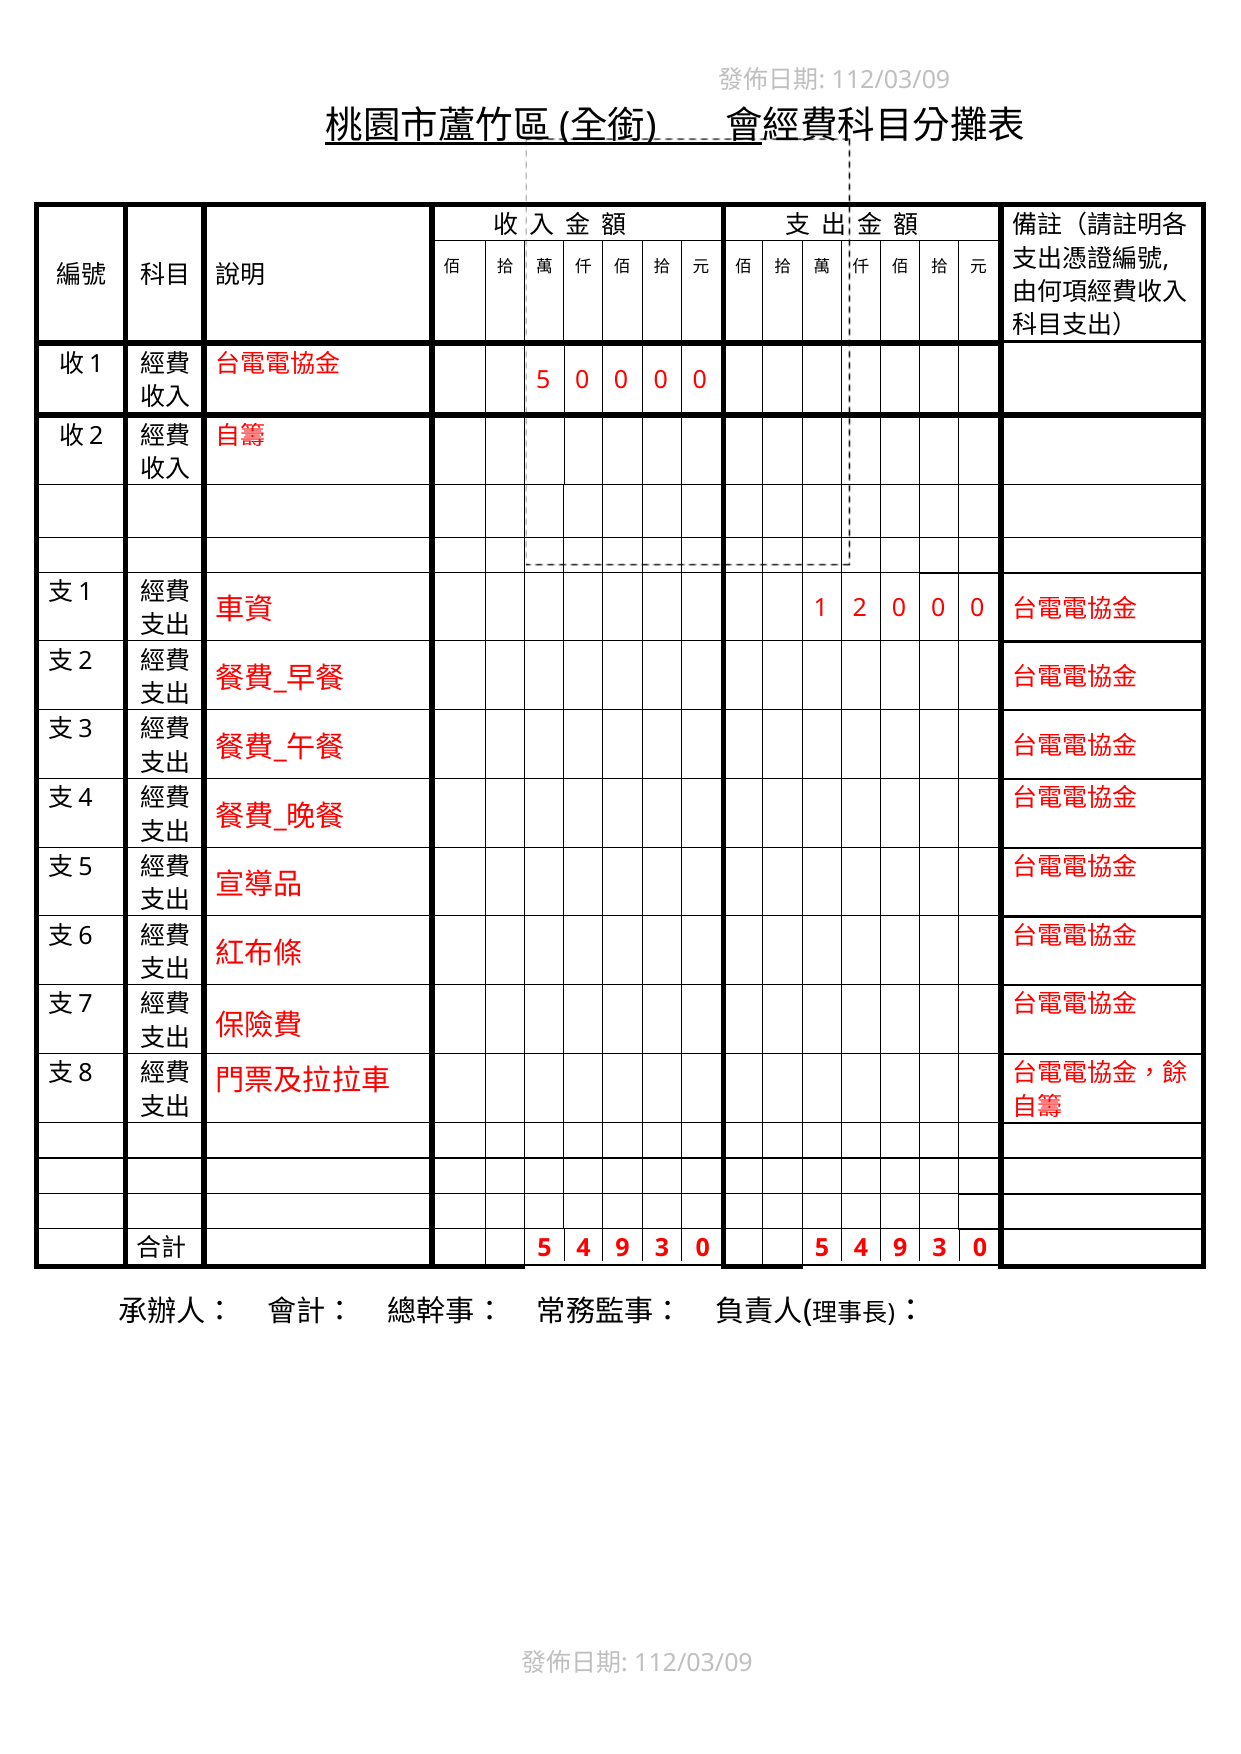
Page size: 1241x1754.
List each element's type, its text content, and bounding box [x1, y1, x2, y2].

table_cell [803, 641, 841, 709]
table_cell [726, 710, 762, 778]
table_cell [726, 641, 762, 709]
table_cell [959, 848, 998, 915]
table_cell [643, 985, 681, 1053]
picture [842, 418, 854, 484]
table_cell 宣導品 [207, 848, 429, 915]
table_cell 0 [881, 573, 919, 640]
table_cell [603, 1194, 642, 1228]
table_cell [435, 641, 485, 709]
table_cell [803, 1054, 841, 1122]
table_cell [959, 538, 998, 572]
table_cell [803, 710, 841, 778]
picture [763, 241, 802, 340]
table_cell 台電電協金 [1004, 986, 1201, 1053]
table_cell [435, 1123, 485, 1157]
table_cell [682, 710, 721, 778]
table_cell [603, 779, 642, 847]
table_header 支 出 金 額 [856, 207, 998, 240]
table_cell [856, 418, 880, 484]
picture [726, 346, 762, 412]
table_cell [842, 538, 880, 572]
picture [726, 207, 854, 240]
table_cell [486, 916, 524, 984]
table_cell [435, 710, 485, 778]
table_cell 0 [681, 1229, 721, 1264]
picture [643, 241, 681, 340]
table_cell [726, 848, 762, 915]
table_cell 5 [803, 1229, 841, 1264]
picture [643, 538, 681, 569]
table_cell 經費 支出 [128, 641, 201, 709]
table_cell [486, 779, 524, 847]
table_cell [842, 710, 880, 778]
table_cell [486, 710, 524, 778]
table_cell [207, 1123, 429, 1157]
picture [603, 346, 642, 412]
table_cell [564, 985, 602, 1053]
table_cell [486, 538, 524, 572]
table_cell [763, 916, 802, 984]
text 桃園市蘆竹區 (全銜) 會經費科目分攤表 [118, 95, 1232, 202]
table_cell [525, 779, 563, 847]
table_cell [920, 1123, 958, 1157]
table_cell [959, 485, 998, 537]
picture [565, 346, 602, 412]
table_cell 自籌 [207, 418, 429, 484]
table_cell 台電電協金，餘自籌 [1004, 1055, 1201, 1122]
table_cell [564, 641, 602, 709]
table_cell 支2 [39, 641, 123, 709]
picture [643, 485, 681, 537]
table_cell 拾 [486, 241, 524, 340]
table_cell 台電電協金 [1004, 574, 1201, 640]
table_cell [726, 1123, 762, 1157]
table_cell 支4 [39, 779, 123, 847]
table_cell [920, 779, 958, 847]
table_cell [881, 1159, 919, 1192]
table_cell 收2 [39, 418, 123, 484]
table_cell 經費 支出 [128, 1054, 201, 1122]
table_cell 台電電協金 [1004, 849, 1201, 915]
table_cell [435, 985, 485, 1053]
table_cell [881, 916, 919, 984]
table_cell [435, 1054, 485, 1122]
table_cell 門票及拉拉車 [207, 1054, 429, 1122]
table_cell [842, 641, 880, 709]
table_cell [128, 1159, 201, 1192]
picture [525, 241, 563, 340]
table_cell [643, 1123, 681, 1157]
table_cell 支5 [39, 848, 123, 915]
table_cell [603, 848, 642, 915]
table_cell 台電電協金 [1004, 918, 1201, 984]
table_cell [920, 418, 958, 484]
table_cell [842, 848, 880, 915]
table_cell [564, 1054, 602, 1122]
table_cell [682, 848, 721, 915]
picture [842, 241, 854, 340]
table_cell [920, 641, 958, 709]
table_cell 合計 [128, 1229, 201, 1264]
table_cell [603, 1054, 642, 1122]
table_cell [763, 848, 802, 915]
picture [763, 346, 802, 412]
table_cell 4 [841, 1229, 880, 1264]
picture [525, 418, 564, 484]
table_cell [726, 1194, 762, 1228]
table_cell [39, 1123, 123, 1157]
picture [525, 346, 564, 412]
table_cell [525, 916, 563, 984]
table_cell [525, 641, 563, 709]
picture [564, 241, 602, 340]
table_header 備註（請註明各支出憑證編號,由何項經費收入科目支出） [1004, 207, 1201, 340]
table_cell [881, 485, 919, 537]
table_cell [39, 1194, 123, 1228]
picture [643, 418, 681, 484]
table_cell [959, 1054, 998, 1122]
table_cell 紅布條 [207, 916, 429, 984]
table_cell [763, 1229, 802, 1264]
table_cell [643, 1159, 681, 1192]
table_cell [726, 916, 762, 984]
table_cell [726, 779, 762, 847]
table_cell [643, 710, 681, 778]
table_cell [842, 1159, 880, 1192]
table_cell [207, 538, 429, 572]
table_cell [525, 848, 563, 915]
table_cell [959, 1195, 998, 1228]
table_cell [128, 485, 201, 537]
table_cell [1004, 1195, 1201, 1228]
table_cell 支7 [39, 985, 123, 1053]
table_cell [1004, 1124, 1201, 1157]
table_cell [726, 985, 762, 1053]
table_cell [959, 710, 998, 778]
table_cell [435, 418, 485, 484]
table_cell [525, 1054, 563, 1122]
table_cell [486, 1159, 524, 1192]
table_cell [842, 779, 880, 847]
table_header 收 入 金 額 [435, 207, 524, 240]
picture [803, 346, 841, 412]
table_cell [959, 1123, 998, 1157]
table_cell [726, 573, 762, 640]
table_cell [803, 985, 841, 1053]
table_cell 支8 [39, 1054, 123, 1122]
table_cell [959, 1159, 998, 1192]
table_cell 餐費­­_晚餐 [207, 779, 429, 847]
table_cell 台電電協金 [1004, 643, 1201, 709]
picture [682, 418, 721, 484]
table_cell [486, 1054, 524, 1122]
table_cell [842, 1194, 880, 1228]
table_cell [881, 1123, 919, 1157]
table_cell [763, 641, 802, 709]
table_cell [564, 1159, 602, 1192]
table_cell [803, 779, 841, 847]
picture [525, 137, 564, 142]
picture [682, 346, 721, 412]
table_cell [525, 985, 563, 1053]
table_cell [959, 418, 998, 484]
picture [682, 485, 721, 537]
table_cell 台電電協金 [207, 346, 429, 412]
table_cell [959, 779, 998, 847]
table_cell 餐費­­_午餐 [207, 710, 429, 778]
table_cell 佰 [435, 241, 485, 340]
table_cell [603, 573, 642, 640]
picture [803, 538, 841, 569]
picture [565, 418, 602, 484]
picture [525, 485, 563, 537]
table_cell [803, 1159, 841, 1192]
text 承辦人： 會計： 總幹事： 常務監事： 負責人(理事長)： [118, 1294, 1240, 1328]
table_cell 5 [525, 1229, 564, 1264]
table_cell [603, 985, 642, 1053]
table_cell [564, 848, 602, 915]
table_cell [603, 916, 642, 984]
table_cell [1004, 418, 1201, 484]
picture [643, 346, 681, 412]
table_cell [763, 573, 802, 640]
table_cell [881, 985, 919, 1053]
table_cell 經費 收入 [128, 418, 201, 484]
table_cell [525, 1159, 563, 1192]
table_cell [763, 985, 802, 1053]
table_cell [435, 573, 485, 640]
table_cell [726, 1159, 762, 1192]
picture [682, 538, 721, 569]
table_cell [1004, 485, 1201, 537]
table_cell [881, 1194, 919, 1228]
table_cell [486, 573, 524, 640]
picture [525, 538, 563, 569]
table_cell 9 [880, 1229, 919, 1264]
table_cell [763, 1159, 802, 1192]
table_cell [564, 1194, 602, 1228]
table_cell [842, 1054, 880, 1122]
table_cell [959, 346, 998, 412]
table_cell 元 [959, 241, 998, 340]
picture [564, 538, 602, 569]
picture [803, 485, 841, 537]
table_cell 收1 [39, 346, 123, 412]
table_cell [682, 1123, 721, 1157]
table_cell [564, 1123, 602, 1157]
table_cell [803, 1123, 841, 1157]
table_cell 經費 支出 [128, 985, 201, 1053]
table_cell [803, 848, 841, 915]
table_cell [643, 1054, 681, 1122]
table_cell 台電電協金 [1004, 711, 1201, 778]
table_cell [435, 346, 485, 412]
table_cell 4 [564, 1229, 602, 1264]
table_cell 支3 [39, 710, 123, 778]
table_cell [1004, 343, 1201, 412]
table_cell [842, 916, 880, 984]
table_cell [643, 641, 681, 709]
table_cell [763, 779, 802, 847]
table_cell [920, 1054, 958, 1122]
table_cell [682, 573, 721, 640]
table_cell 拾 [920, 241, 958, 340]
table_cell [435, 848, 485, 915]
table_cell [881, 346, 919, 412]
table_cell [525, 1123, 563, 1157]
text 發佈日期: 112/03/09 [118, 1644, 1240, 1678]
table_cell [881, 710, 919, 778]
table_cell [128, 1123, 201, 1157]
picture [566, 137, 650, 142]
picture [726, 485, 762, 537]
table_cell [435, 1229, 485, 1264]
table_cell [128, 538, 201, 572]
table_cell [763, 1194, 802, 1228]
table_cell [564, 710, 602, 778]
table_cell [920, 985, 958, 1053]
table_cell [643, 1194, 681, 1228]
picture [803, 418, 841, 484]
table_cell [39, 1229, 123, 1264]
table_cell [603, 641, 642, 709]
picture [726, 418, 762, 484]
table_cell [959, 916, 998, 984]
table_cell 佰 [881, 241, 919, 340]
table_cell [486, 418, 524, 484]
table_cell [682, 1054, 721, 1122]
table_cell 餐費­­_早餐 [207, 641, 429, 709]
table_cell [682, 641, 721, 709]
table_cell [207, 1194, 429, 1228]
picture [564, 485, 602, 537]
table_cell 3 [642, 1229, 681, 1264]
table_cell [435, 538, 485, 572]
table_cell [881, 779, 919, 847]
table_cell [920, 916, 958, 984]
table_cell 2 [842, 573, 880, 640]
table_cell 1 [803, 573, 841, 640]
table_cell [920, 1159, 958, 1192]
table_cell [763, 1123, 802, 1157]
table_header 科目 [128, 207, 201, 340]
table_cell [525, 1194, 563, 1228]
table_cell [920, 346, 958, 412]
table_cell 支1 [39, 573, 123, 640]
table_cell 經費 支出 [128, 710, 201, 778]
table_header 編號 [39, 207, 123, 340]
table_cell [726, 1054, 762, 1122]
table_cell 經費 支出 [128, 779, 201, 847]
table_cell [682, 985, 721, 1053]
table_cell [564, 916, 602, 984]
text 發佈日期: 112/03/09 [118, 59, 1232, 95]
table_cell [486, 1123, 524, 1157]
table_cell [856, 485, 880, 537]
table_cell [959, 641, 998, 709]
picture [763, 485, 802, 537]
picture [842, 346, 854, 412]
picture [603, 485, 642, 537]
table_cell [920, 538, 958, 572]
table_cell [486, 346, 524, 412]
table_cell 台電電協金 [1004, 780, 1201, 847]
table_cell [682, 916, 721, 984]
table_cell [39, 538, 123, 572]
picture [763, 418, 802, 484]
table_cell 車資 [207, 573, 429, 640]
table_cell [564, 573, 602, 640]
table_cell [881, 538, 919, 572]
table_cell 經費 支出 [128, 848, 201, 915]
table_cell [643, 779, 681, 847]
table_cell 3 [920, 1229, 959, 1264]
table_cell [803, 916, 841, 984]
table_cell [486, 485, 524, 537]
table_cell [643, 848, 681, 915]
picture [682, 241, 721, 340]
table_cell [682, 1159, 721, 1192]
picture [842, 538, 854, 569]
table_cell 0 [959, 574, 998, 640]
table_cell 經費 收入 [128, 346, 201, 412]
table_cell [881, 1054, 919, 1122]
table_cell [920, 485, 958, 537]
table_cell 經費 支出 [128, 573, 201, 640]
table_cell [920, 848, 958, 915]
table_cell [643, 573, 681, 640]
table_cell 0 [959, 1230, 998, 1264]
table_cell [803, 1194, 841, 1228]
table_cell 經費 支出 [128, 916, 201, 984]
table_cell [525, 573, 563, 640]
picture [603, 538, 642, 569]
table_cell [842, 985, 880, 1053]
table_cell 仟 [856, 241, 880, 340]
table_cell [842, 1123, 880, 1157]
table_cell [486, 1229, 524, 1264]
table_cell [603, 1159, 642, 1192]
table_cell [1004, 1230, 1201, 1264]
table_cell [128, 1194, 201, 1228]
table_cell 0 [920, 574, 958, 640]
table_cell [959, 985, 998, 1053]
table_cell 9 [603, 1229, 642, 1264]
picture [803, 241, 841, 340]
table_cell [486, 641, 524, 709]
table_cell [682, 1194, 721, 1228]
table_cell [435, 485, 485, 537]
table_cell [881, 641, 919, 709]
picture [726, 538, 762, 569]
table_cell [207, 485, 429, 537]
table_cell [682, 779, 721, 847]
table_cell [435, 1194, 485, 1228]
table_cell [486, 1194, 524, 1228]
picture [726, 241, 762, 340]
picture [525, 137, 854, 202]
table_cell [435, 779, 485, 847]
picture [763, 538, 802, 569]
table_cell [920, 1194, 958, 1228]
picture [525, 207, 721, 240]
table_cell [207, 1229, 429, 1264]
table_cell [207, 1159, 429, 1192]
table_cell [486, 848, 524, 915]
table_cell [881, 418, 919, 484]
table_cell 保險費 [207, 985, 429, 1053]
table_cell [856, 346, 880, 412]
table_cell [1004, 1159, 1201, 1192]
table_cell [525, 710, 563, 778]
table_cell [435, 916, 485, 984]
table_cell [920, 710, 958, 778]
table_cell [726, 1229, 762, 1264]
table_cell [643, 916, 681, 984]
table_cell [763, 1054, 802, 1122]
table_cell [881, 848, 919, 915]
table_cell [435, 1159, 485, 1192]
table_cell [763, 710, 802, 778]
table_cell [564, 779, 602, 847]
table_cell [603, 710, 642, 778]
picture [603, 418, 642, 484]
table_header 說明 [207, 207, 429, 340]
table_cell [1004, 538, 1201, 572]
picture [842, 485, 854, 537]
table_cell [486, 985, 524, 1053]
picture [603, 241, 642, 340]
table_cell 支6 [39, 916, 123, 984]
table_cell [39, 1159, 123, 1192]
table_cell [603, 1123, 642, 1157]
table_cell [39, 485, 123, 537]
